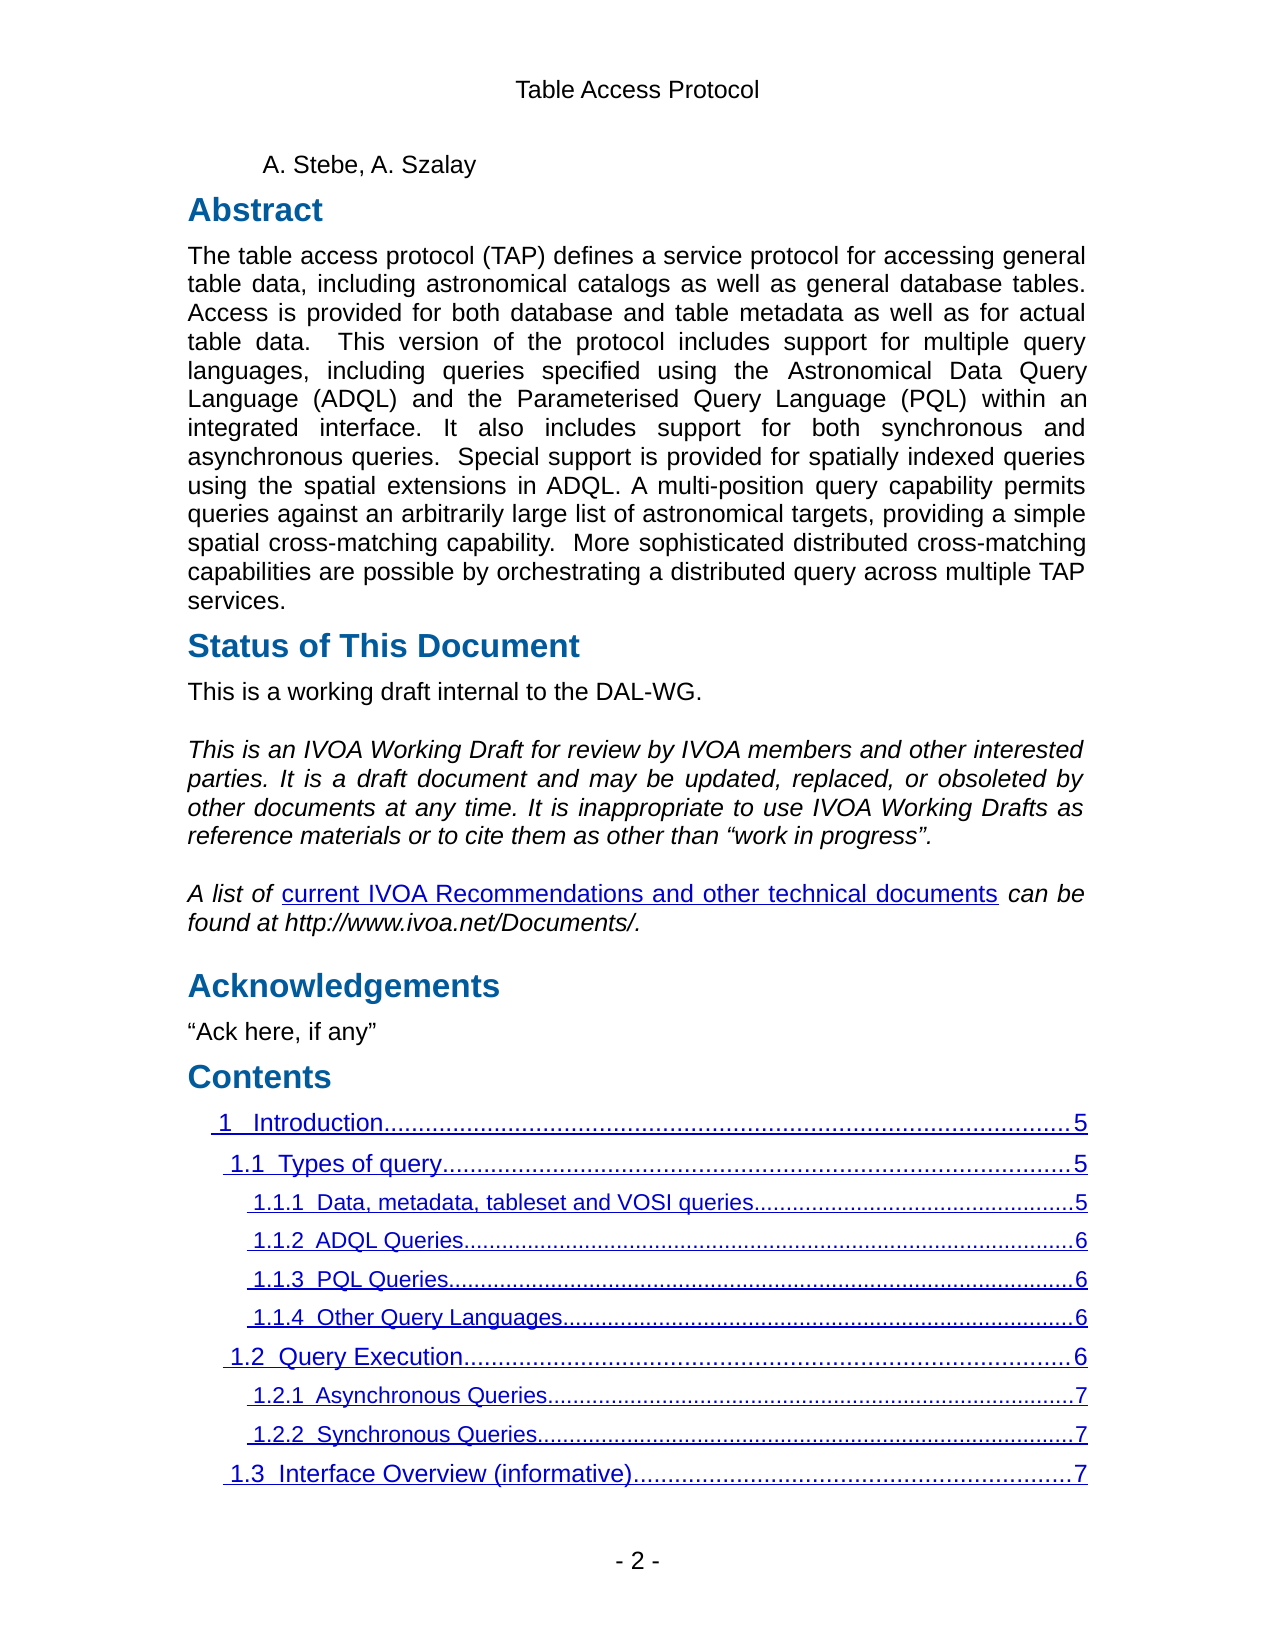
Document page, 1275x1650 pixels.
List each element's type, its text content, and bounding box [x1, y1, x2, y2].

text 1.3 Interface Overview (informative) 7 [223, 1459, 1087, 1484]
text 1.1.4 Other Query Languages 6 [247, 1304, 1087, 1326]
text “Ack here, if any” [187, 1017, 1087, 1046]
text 1.1.2 ADQL Queries 6 [247, 1227, 1087, 1250]
text The table access protocol (TAP) defines a service protocol for accessing general table data, including astronomical catalogs as well as general database tables. Access is provided for both database and table metadata as well as for actual table data. This version of the protocol includes support for multiple query languages, including queries specified using the Astronomical Data Query Language (ADQL) and the Parameterised Query Language (PQL) within an integrated interface. It also includes support for both synchronous and asynchronous queries. Special support is provided for spatially indexed queries using the spatial extensions in ADQL. A multi-position query capability permits queries against an arbitrarily large list of astronomical targets, providing a simple spatial cross-matching capability. More sophisticated distributed cross-matching capabilities are possible by orchestrating a distributed query across multiple TAP services. [187, 241, 1087, 614]
text 1.2.1 Asynchronous Queries 7 [247, 1382, 1087, 1405]
text This is an IVOA Working Draft for review by IVOA members and other interested parties. It is a draft document and may be updated, replaced, or obsoleted by other documents at any time. It is inappropriate to use IVOA Working Drafts as reference materials or to cite them as other than “work in progress”. [187, 735, 1087, 850]
text A list of current IVOA Recommendations and other technical documents can be found at http://www.ivoa.net/Documents/. [187, 879, 1087, 937]
text 1.1.1 Data, metadata, tableset and VOSI queries 5 [247, 1189, 1087, 1212]
text 1.2 Query Execution 6 [223, 1342, 1087, 1367]
text 1.1.3 PQL Queries 6 [247, 1266, 1087, 1288]
text 1 Introduction 5 [211, 1108, 1087, 1133]
text Abstract [187, 191, 1087, 229]
text This is a working draft internal to the DAL-WG. [187, 677, 1087, 706]
text Status of This Document [187, 626, 1087, 665]
text Acknowledgements [187, 966, 1087, 1004]
text A. Stebe, A. Szalay [187, 150, 1087, 179]
text 1.1 Types of query 5 [223, 1149, 1087, 1174]
text 1.2.2 Synchronous Queries 7 [247, 1421, 1087, 1443]
text Contents [187, 1057, 1087, 1096]
